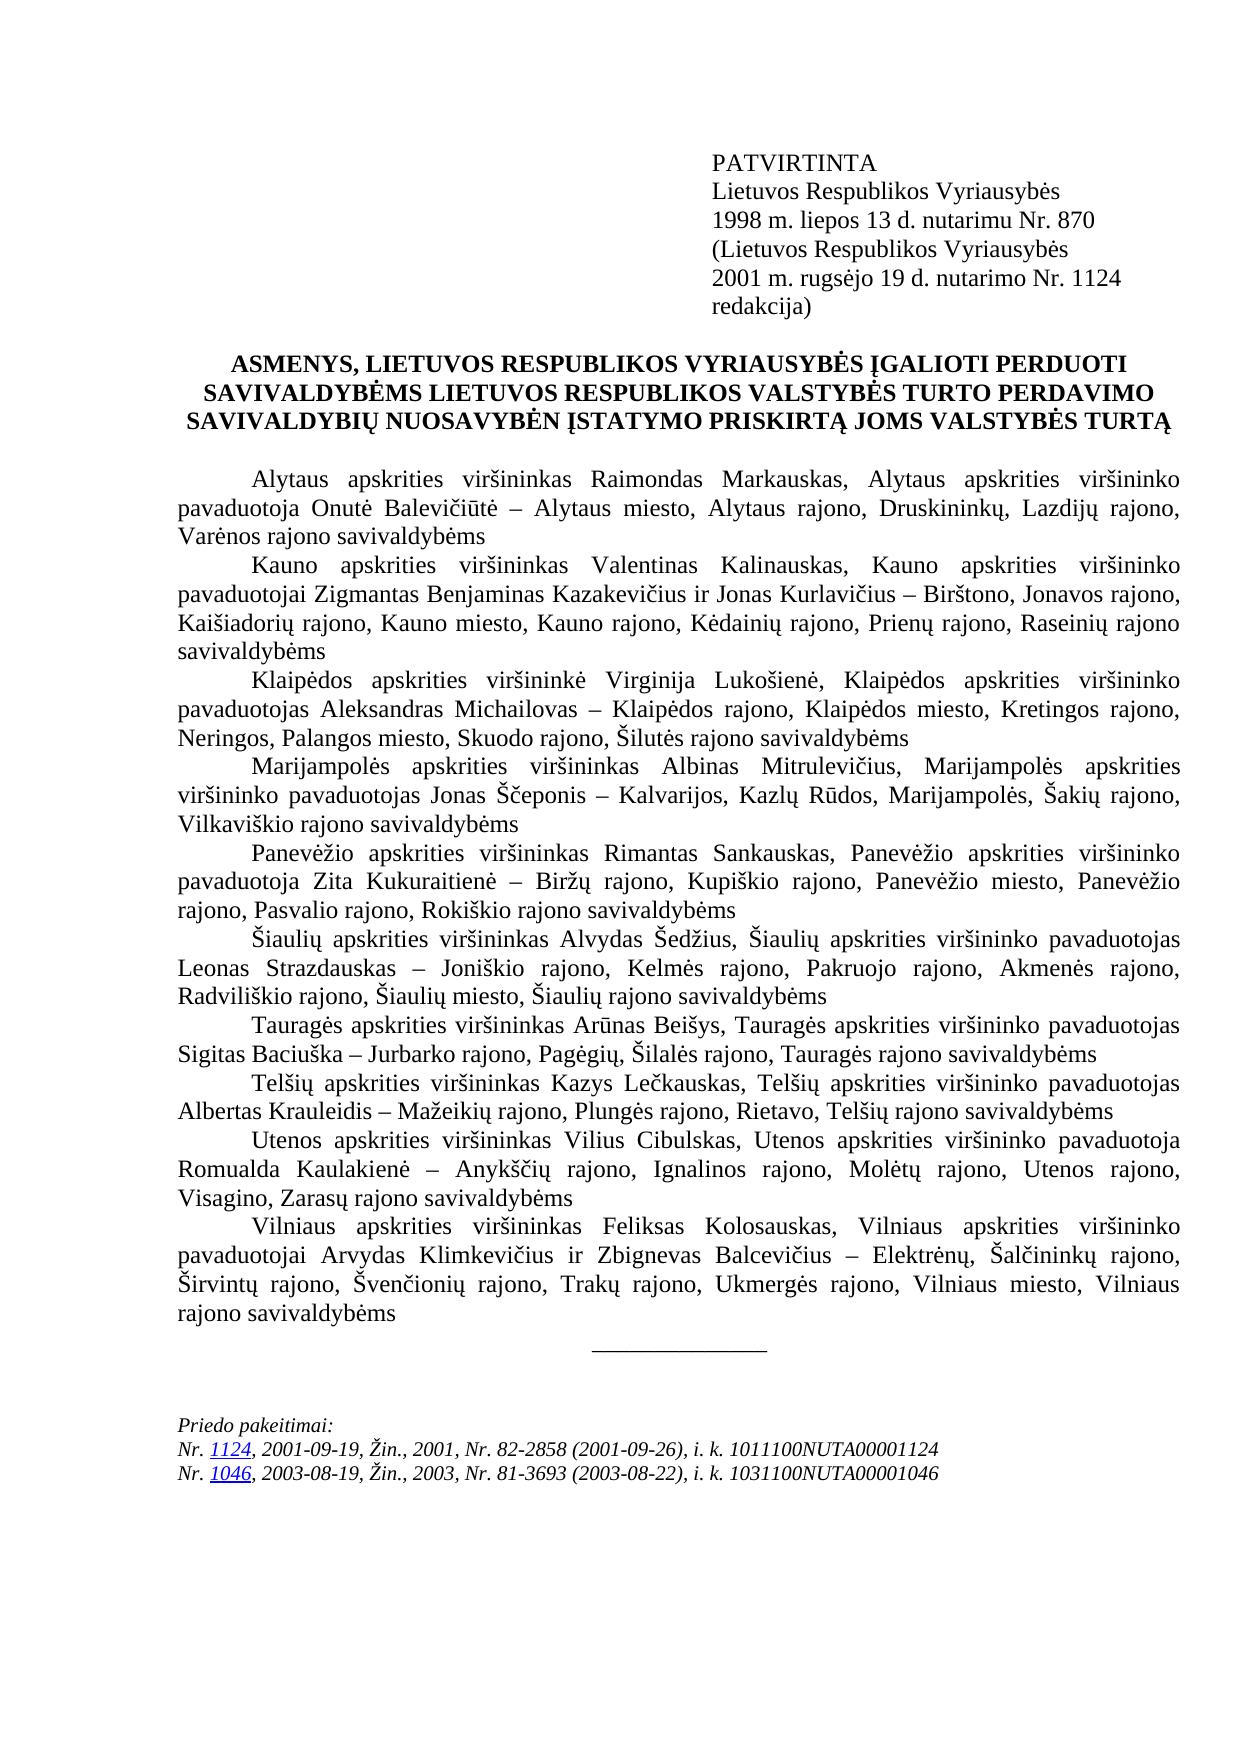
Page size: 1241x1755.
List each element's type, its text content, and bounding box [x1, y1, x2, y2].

text Patvirtinta [712, 148, 1181, 176]
text Utenos apskrities viršininkas Vilius Cibulskas, Utenos apskrities viršininko pavaduotoja Romualda Kaulakienė – Anykščių rajono, Ignalinos rajono, Molėtų rajono, Utenos rajono, Visagino, Zarasų rajono savivaldybėms [177, 1125, 1181, 1211]
text Telšių apskrities viršininkas Kazys Lečkauskas, Telšių apskrities viršininko pavaduotojas Albertas Krauleidis – Mažeikių rajono, Plungės rajono, Rietavo, Telšių rajono savivaldybėms [177, 1068, 1181, 1125]
text Kauno apskrities viršininkas Valentinas Kalinauskas, Kauno apskrities viršininko pavaduotojai Zigmantas Benjaminas Kazakevičius ir Jonas Kurlavičius – Birštono, Jonavos rajono, Kaišiadorių rajono, Kauno miesto, Kauno rajono, Kėdainių rajono, Prienų rajono, Raseinių rajono savivaldybėms [177, 550, 1181, 665]
text ______________ [177, 1326, 1181, 1355]
text Šiaulių apskrities viršininkas Alvydas Šedžius, Šiaulių apskrities viršininko pavaduotojas Leonas Strazdauskas – Joniškio rajono, Kelmės rajono, Pakruojo rajono, Akmenės rajono, Radviliškio rajono, Šiaulių miesto, Šiaulių rajono savivaldybėms [177, 924, 1181, 1010]
text Panevėžio apskrities viršininkas Rimantas Sankauskas, Panevėžio apskrities viršininko pavaduotoja Zita Kukuraitienė – Biržų rajono, Kupiškio rajono, Panevėžio miesto, Panevėžio rajono, Pasvalio rajono, Rokiškio rajono savivaldybėms [177, 838, 1181, 924]
text Tauragės apskrities viršininkas Arūnas Beišys, Tauragės apskrities viršininko pavaduotojas Sigitas Baciuška – Jurbarko rajono, Pagėgių, Šilalės rajono, Tauragės rajono savivaldybėms [177, 1010, 1181, 1068]
text redakcija) [712, 291, 1181, 320]
text Nr. 1124, 2001-09-19, Žin., 2001, Nr. 82-2858 (2001-09-26), i. k. 1011100NUTA00001124 [177, 1437, 1181, 1461]
text Nr. 1046, 2003-08-19, Žin., 2003, Nr. 81-3693 (2003-08-22), i. k. 1031100NUTA00001046 [177, 1461, 1181, 1485]
text (Lietuvos Respublikos Vyriausybės [712, 234, 1181, 263]
text Lietuvos Respublikos Vyriausybės [712, 176, 1181, 205]
text ASMENYS, LIETUVOS RESPUBLIKOS VYRIAUSYBĖS ĮGALIOTI PERDUOTI SAVIVALDYBĖMS LIETUVOS RESPUBLIKOS VALSTYBĖS TURTO PERDAVIMO SAVIVALDYBIŲ NUOSAVYBĖN ĮSTATYMO PRISKIRTĄ JOMS VALSTYBĖS TURTĄ [177, 349, 1181, 435]
text 1998 m. liepos 13 d. nutarimu Nr. 870 [712, 205, 1181, 234]
text Alytaus apskrities viršininkas Raimondas Markauskas, Alytaus apskrities viršininko pavaduotoja Onutė Balevičiūtė – Alytaus miesto, Alytaus rajono, Druskininkų, Lazdijų rajono, Varėnos rajono savivaldybėms [177, 464, 1181, 550]
text Klaipėdos apskrities viršininkė Virginija Lukošienė, Klaipėdos apskrities viršininko pavaduotojas Aleksandras Michailovas – Klaipėdos rajono, Klaipėdos miesto, Kretingos rajono, Neringos, Palangos miesto, Skuodo rajono, Šilutės rajono savivaldybėms [177, 665, 1181, 751]
text Priedo pakeitimai: [177, 1413, 1181, 1437]
text 2001 m. rugsėjo 19 d. nutarimo Nr. 1124 [712, 263, 1181, 291]
text Vilniaus apskrities viršininkas Feliksas Kolosauskas, Vilniaus apskrities viršininko pavaduotojai Arvydas Klimkevičius ir Zbignevas Balcevičius – Elektrėnų, Šalčininkų rajono, Širvintų rajono, Švenčionių rajono, Trakų rajono, Ukmergės rajono, Vilniaus miesto, Vilniaus rajono savivaldybėms [177, 1211, 1181, 1326]
text Marijampolės apskrities viršininkas Albinas Mitrulevičius, Marijampolės apskrities viršininko pavaduotojas Jonas Ščeponis – Kalvarijos, Kazlų Rūdos, Marijampolės, Šakių rajono, Vilkaviškio rajono savivaldybėms [177, 751, 1181, 838]
